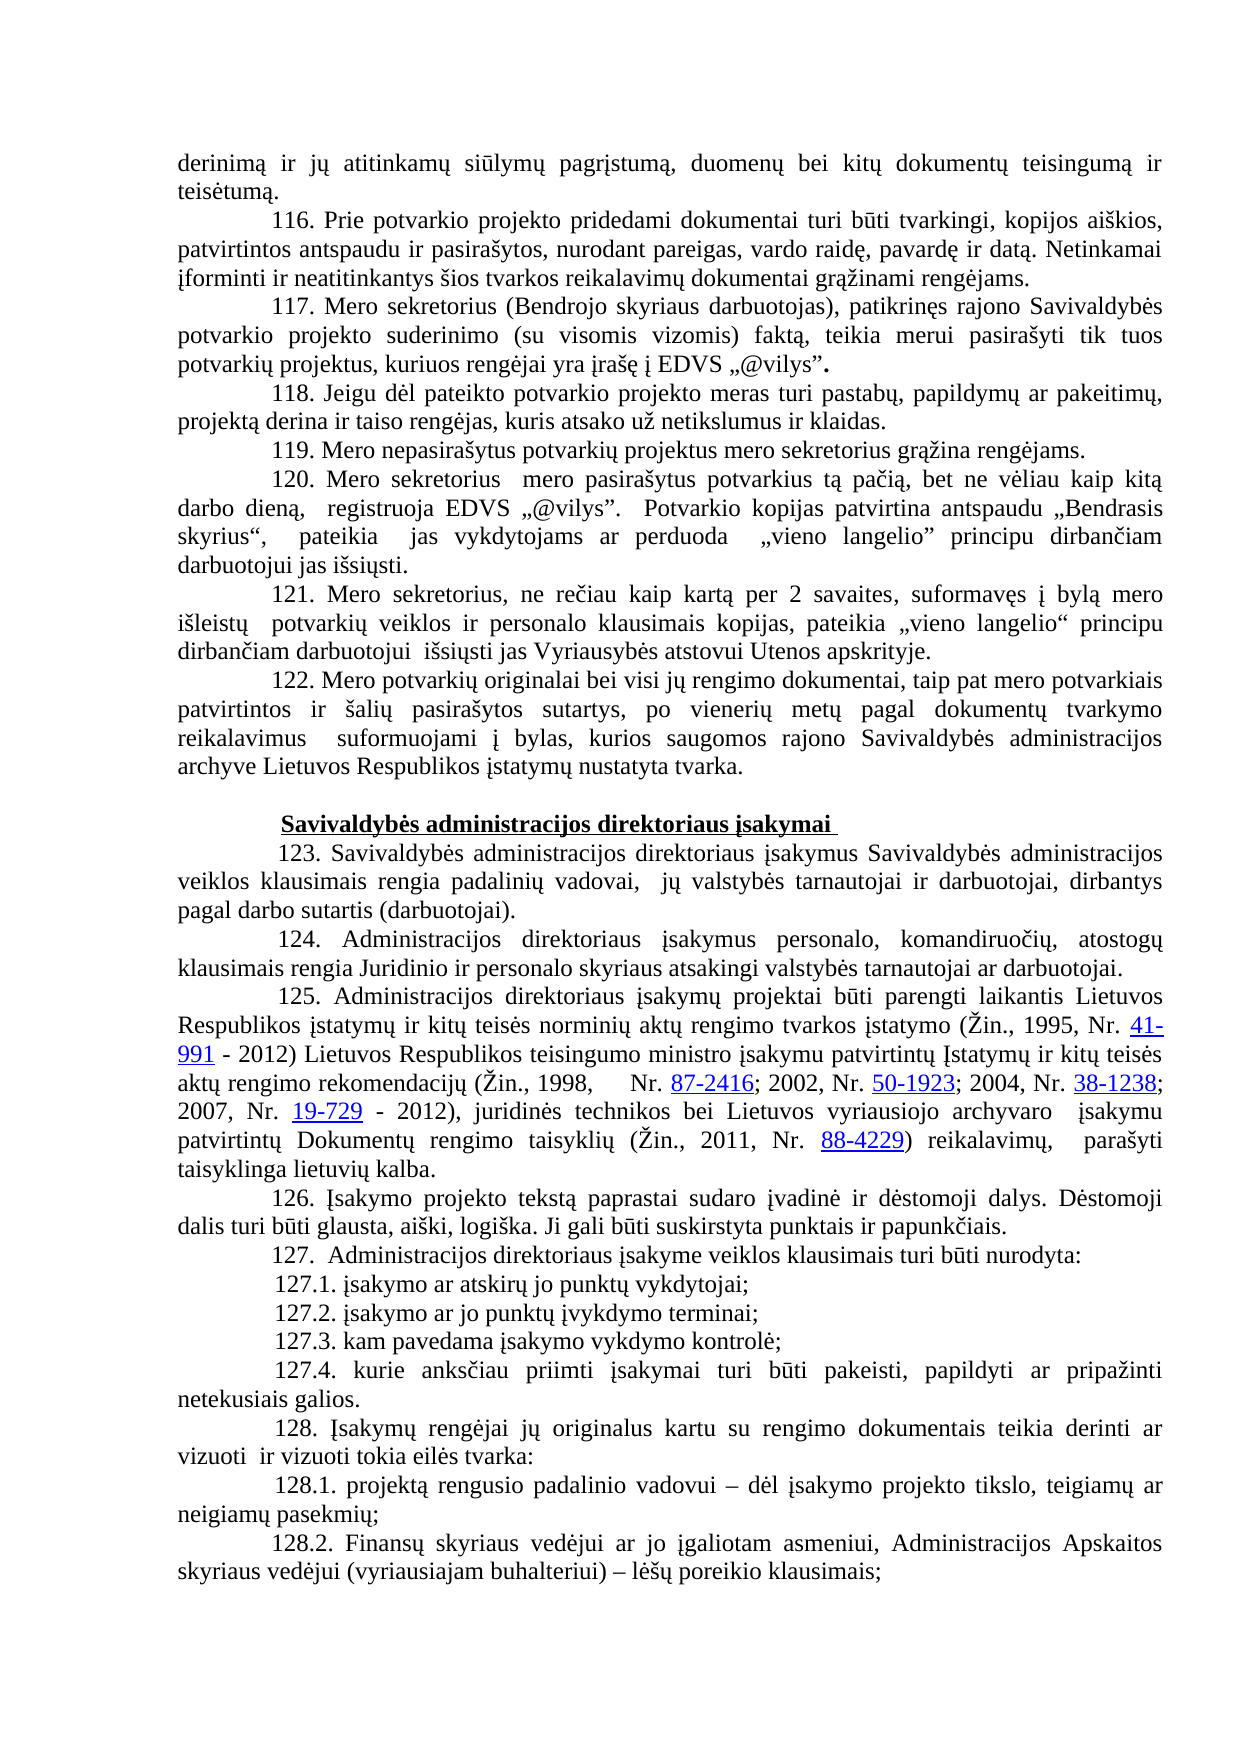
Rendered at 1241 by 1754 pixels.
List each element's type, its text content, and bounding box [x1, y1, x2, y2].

text 124. Administracijos direktoriaus įsakymus personalo, komandiruočių, atostogų klausimais rengia Juridinio ir personalo skyriaus atsakingi valstybės tarnautojai ar darbuotojai. [177, 924, 1163, 981]
text 123. Savivaldybės administracijos direktoriaus įsakymus Savivaldybės administracijos veiklos klausimais rengia padalinių vadovai, jų valstybės tarnautojai ir darbuotojai, dirbantys pagal darbo sutartis (darbuotojai). [177, 838, 1163, 924]
text 125. Administracijos direktoriaus įsakymų projektai būti parengti laikantis Lietuvos Respublikos įstatymų ir kitų teisės norminių aktų rengimo tvarkos įstatymo (Žin., 1995, Nr. 41-991 - 2012) Lietuvos Respublikos teisingumo ministro įsakymu patvirtintų Įstatymų ir kitų teisės aktų rengimo rekomendacijų (Žin., 1998, Nr. 87-2416; 2002, Nr. 50-1923; 2004, Nr. 38-1238; 2007, Nr. 19-729 - 2012), juridinės technikos bei Lietuvos vyriausiojo archyvaro įsakymu patvirtintų Dokumentų rengimo taisyklių (Žin., 2011, Nr. 88-4229) reikalavimų, parašyti taisyklinga lietuvių kalba. [177, 981, 1163, 1183]
text 122. Mero potvarkių originalai bei visi jų rengimo dokumentai, taip pat mero potvarkiais patvirtintos ir šalių pasirašytos sutartys, po vienerių metų pagal dokumentų tvarkymo reikalavimus suformuojami į bylas, kurios saugomos rajono Savivaldybės administracijos archyve Lietuvos Respublikos įstatymų nustatyta tvarka. [177, 665, 1163, 780]
text 117. Mero sekretorius (Bendrojo skyriaus darbuotojas), patikrinęs rajono Savivaldybės potvarkio projekto suderinimo (su visomis vizomis) faktą, teikia merui pasirašyti tik tuos potvarkių projektus, kuriuos rengėjai yra įrašę į EDVS „@vilys”. [177, 291, 1163, 378]
text 120. Mero sekretorius mero pasirašytus potvarkius tą pačią, bet ne vėliau kaip kitą darbo dieną, registruoja EDVS „@vilys”. Potvarkio kopijas patvirtina antspaudu „Bendrasis skyrius“, pateikia jas vykdytojams ar perduoda „vieno langelio” principu dirbančiam darbuotojui jas išsiųsti. [177, 464, 1163, 579]
text 126. Įsakymo projekto tekstą paprastai sudaro įvadinė ir dėstomoji dalys. Dėstomoji dalis turi būti glausta, aiški, logiška. Ji gali būti suskirstyta punktais ir papunkčiais. [177, 1183, 1163, 1240]
text 116. Prie potvarkio projekto pridedami dokumentai turi būti tvarkingi, kopijos aiškios, patvirtintos antspaudu ir pasirašytos, nurodant pareigas, vardo raidę, pavardę ir datą. Netinkamai įforminti ir neatitinkantys šios tvarkos reikalavimų dokumentai grąžinami rengėjams. [177, 205, 1163, 291]
text 118. Jeigu dėl pateikto potvarkio projekto meras turi pastabų, papildymų ar pakeitimų, projektą derina ir taiso rengėjas, kuris atsako už netikslumus ir klaidas. [177, 378, 1163, 435]
text 128.2. Finansų skyriaus vedėjui ar jo įgaliotam asmeniui, Administracijos Apskaitos skyriaus vedėjui (vyriausiajam buhalteriui) – lėšų poreikio klausimais; [177, 1528, 1163, 1585]
text 128. Įsakymų rengėjai jų originalus kartu su rengimo dokumentais teikia derinti ar vizuoti ir vizuoti tokia eilės tvarka: [177, 1413, 1163, 1470]
text 128.1. projektą rengusio padalinio vadovui – dėl įsakymo projekto tikslo, teigiamų ar neigiamų pasekmių; [177, 1470, 1163, 1528]
text 127.2. įsakymo ar jo punktų įvykdymo terminai; [177, 1298, 1163, 1326]
text 127.1. įsakymo ar atskirų jo punktų vykdytojai; [177, 1269, 1163, 1298]
text derinimą ir jų atitinkamų siūlymų pagrįstumą, duomenų bei kitų dokumentų teisingumą ir teisėtumą. [177, 148, 1163, 205]
text 127.3. kam pavedama įsakymo vykdymo kontrolė; [177, 1326, 1163, 1355]
text 127. Administracijos direktoriaus įsakyme veiklos klausimais turi būti nurodyta: [177, 1240, 1163, 1269]
text Savivaldybės administracijos direktoriaus įsakymai [177, 809, 1163, 838]
text 127.4. kurie anksčiau priimti įsakymai turi būti pakeisti, papildyti ar pripažinti netekusiais galios. [177, 1355, 1163, 1413]
text 119. Mero nepasirašytus potvarkių projektus mero sekretorius grąžina rengėjams. [177, 435, 1163, 464]
text 121. Mero sekretorius, ne rečiau kaip kartą per 2 savaites, suformavęs į bylą mero išleistų potvarkių veiklos ir personalo klausimais kopijas, pateikia „vieno langelio“ principu dirbančiam darbuotojui išsiųsti jas Vyriausybės atstovui Utenos apskrityje. [177, 579, 1163, 665]
